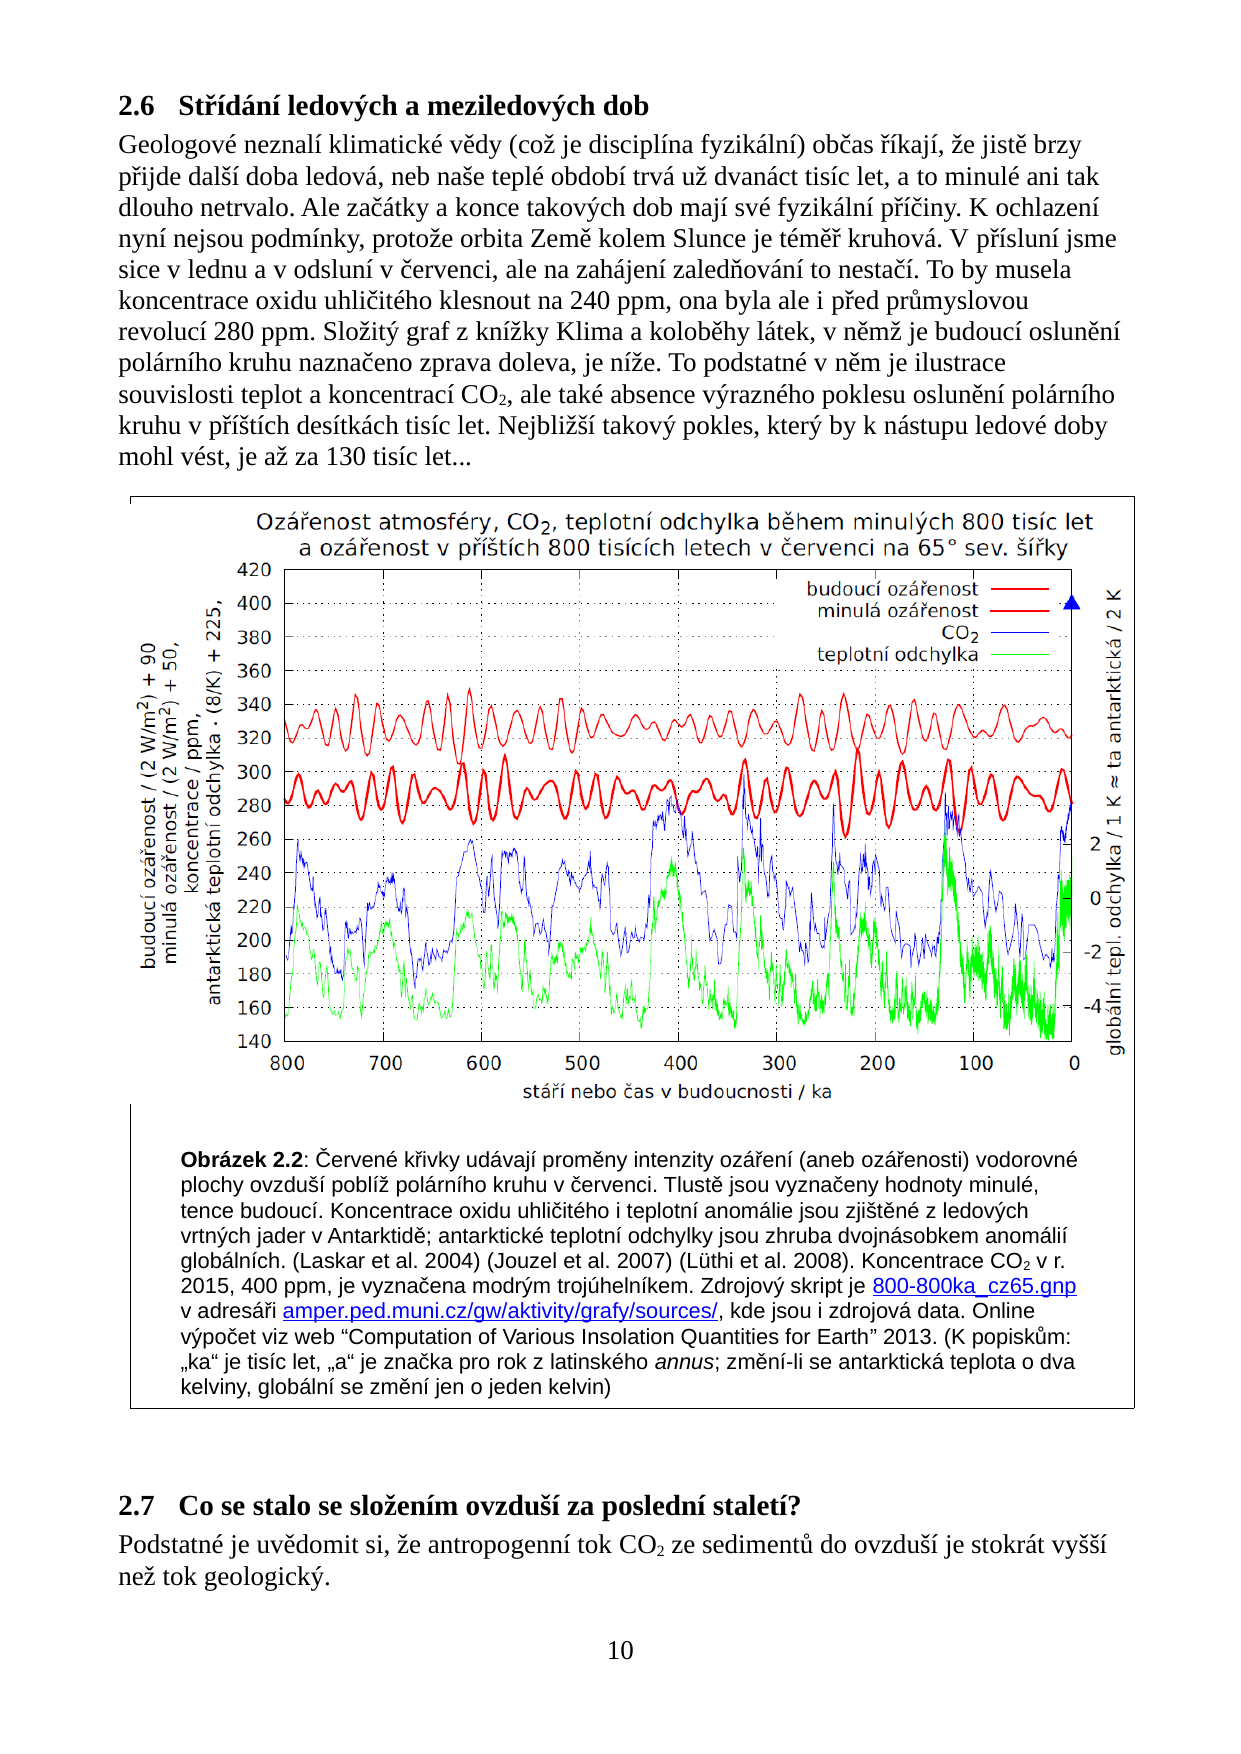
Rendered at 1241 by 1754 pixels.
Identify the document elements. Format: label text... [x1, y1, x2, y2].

text Podstatné je uvědomit si, že antropogenní tok CO2 ze sedimentů do ovzduší je stokrát vyšší než tok geologický. [118, 1528, 1122, 1591]
subtitle Co se stalo se složením ovzduší za poslední staletí? [118, 1488, 1122, 1522]
text Geologové neznalí klimatické vědy (což je disciplína fyzikální) občas říkají, že jistě brzy přijde další doba ledová, neb naše teplé období trvá už dvanáct tisíc let, a to minulé ani tak dlouho netrvalo. Ale začátky a konce takových dob mají své fyzikální příčiny. K ochlazení nyní nejsou podmínky, protože orbita Země kolem Slunce je téměř kruhová. V přísluní jsme sice v lednu a v odsluní v červenci, ale na zahájení zaledňování to nestačí. To by musela koncentrace oxidu uhličitého klesnout na 240 ppm, ona byla ale i před průmyslovou revolucí 280 ppm. Složitý graf z knížky Klima a koloběhy látek, v němž je budoucí oslunění polárního kruhu naznačeno zprava doleva, je níže. To podstatné v něm je ilustrace souvislosti teplot a koncentrací CO2, ale také absence výrazného poklesu oslunění polárního kruhu v příštích desítkách tisíc let. Nejbližší takový pokles, který by k nástupu ledové doby mohl vést, je až za 130 tisíc let... [118, 128, 1122, 471]
subtitle Střídání ledových a meziledových dob [118, 88, 1122, 122]
text Obrázek 2.2: Červené křivky udávají proměny intenzity ozáření (aneb ozářenosti) vodo­rovné plochy ovzduší poblíž polárního kruhu v červenci. Tlustě jsou vyznačeny hodnoty minulé, tence budoucí. Kon­centrace oxidu uhličitého i teplotní anomálie jsou zjištěné z ledových vrtných jader v Antarktidě; antark­tické teplotní odchylky jsou zhruba dvojnásobkem anomálií globálních. (Laskar et al. 2004) (Jouzel et al. 2007) (Lüthi et al. 2008). Koncentrace CO2 v r. 2015, 400 ppm, je vyznačena modrým trojúhelníkem. Zdrojový skript je 800-800ka_cz65.gnp v adresáři amper.ped.muni.cz/gw/­aktivity­/grafy/sources/, kde jsou i zdrojová data. Online výpočet viz web “Computation of Various Insolation Quantities for Earth” 2013. (K popiskům: „ka“ je tisíc let, „a“ je značka pro rok z latinského annus; změní-li se antarktická teplota o dva kelviny, globální se změní jen o jeden kelvin) [180, 1147, 1084, 1399]
